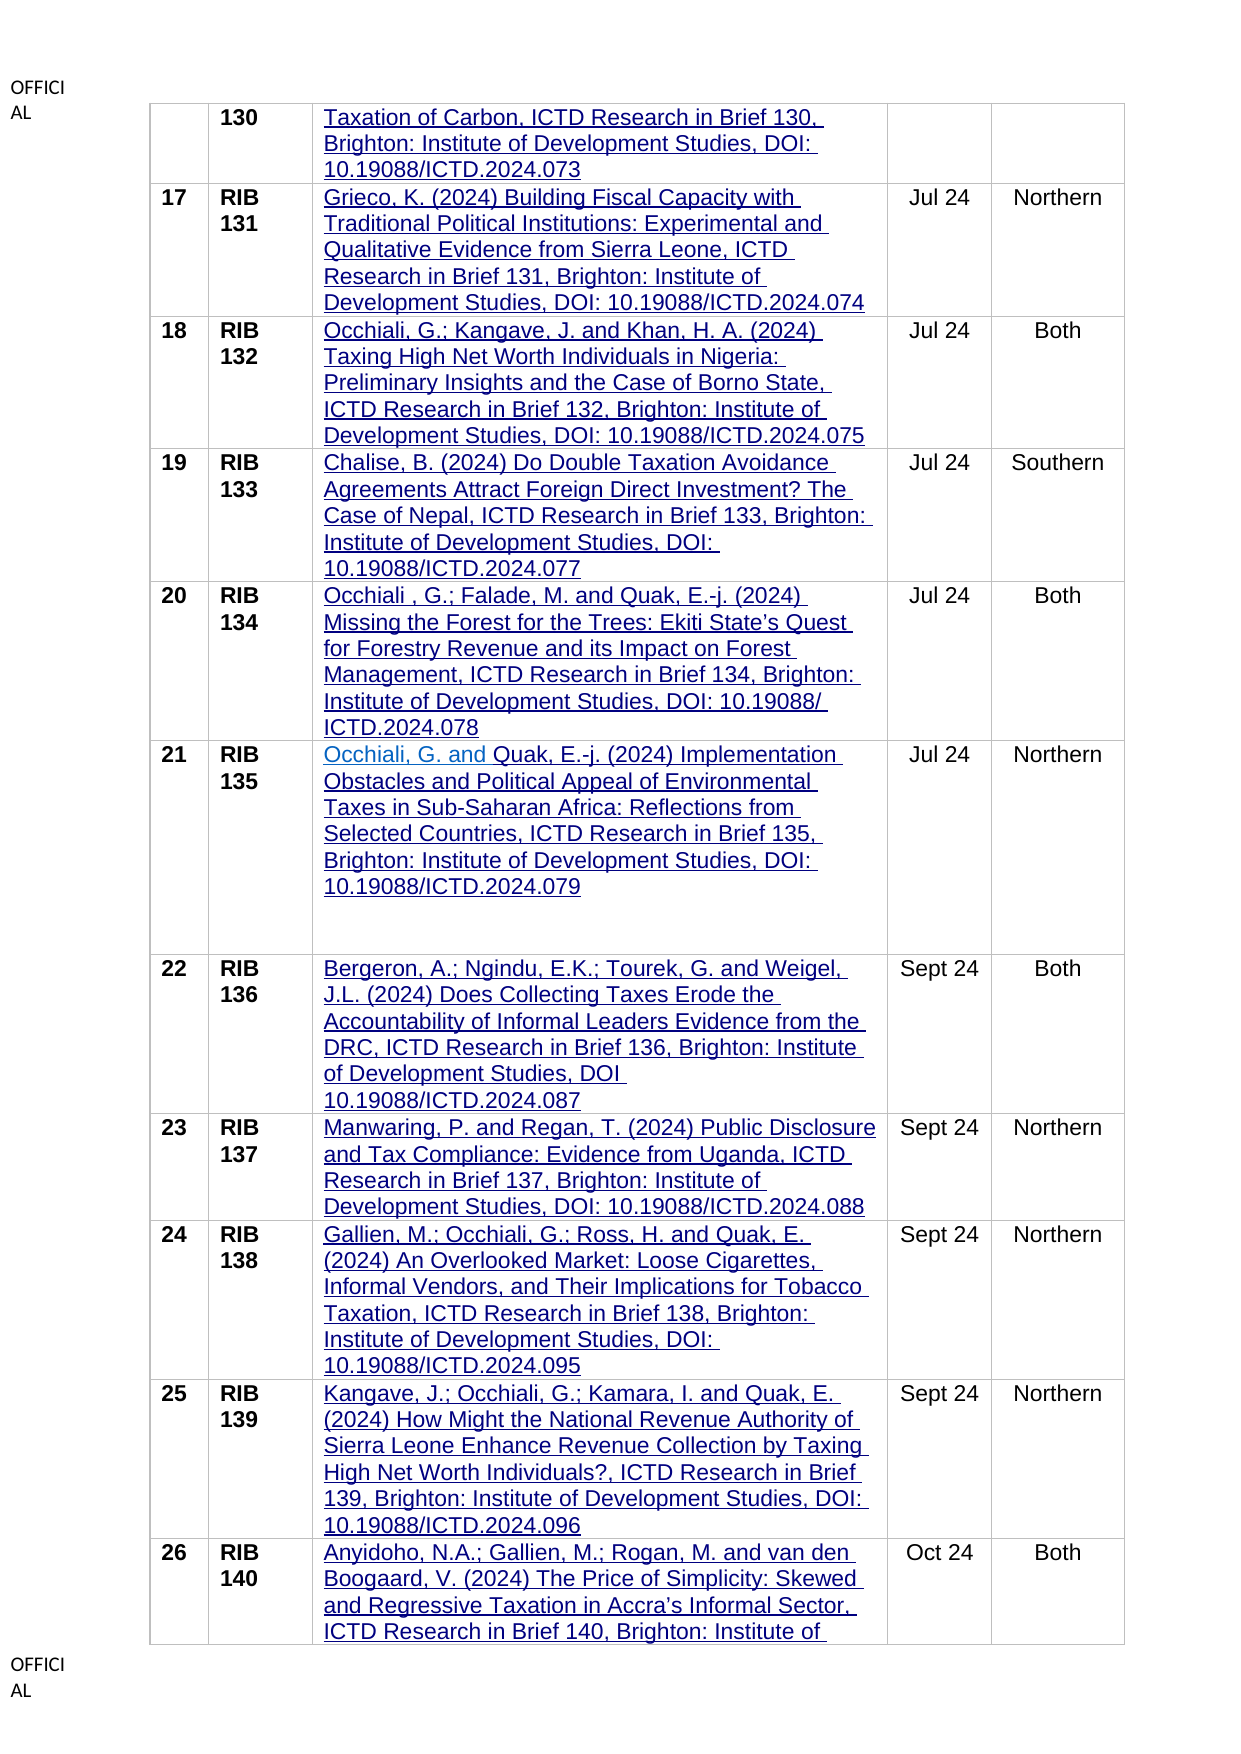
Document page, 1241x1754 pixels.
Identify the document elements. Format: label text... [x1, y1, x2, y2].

table_cell Bergeron, A.; Ngindu, E.K.; Tourek, G. and Weigel, J.L. (2024) Does Collecting Taxes Erode the Accountability of Informal Leaders Evidence from the DRC, ICTD Research in Brief 136, Brighton: Institute of Development Studies, DOI 10.19088/ICTD.2024.087 [313, 955, 887, 1113]
table_cell RIB 131 [209, 184, 312, 316]
table_cell Jul 24 [888, 317, 991, 448]
table_cell Anyidoho, N.A.; Gallien, M.; Rogan, M. and van den Boogaard, V. (2024) The Price of Simplicity: Skewed and Regressive Taxation in Accra’s Informal Sector, ICTD Research in Brief 140, Brighton: Institute of [313, 1539, 887, 1644]
table_cell 24 [151, 1221, 208, 1379]
table_cell RIB 135 [209, 741, 312, 954]
table_cell Northern [992, 1114, 1124, 1219]
table_cell Manwaring, P. and Regan, T. (2024) Public Disclosure and Tax Compliance: Evidence from Uganda, ICTD Research in Brief 137, Brighton: Institute of Development Studies, DOI: 10.19088/ICTD.2024.088 [313, 1114, 887, 1219]
table_cell Gallien, M.; Occhiali, G.; Ross, H. and Quak, E. (2024) An Overlooked Market: Loose Cigarettes, Informal Vendors, and Their Implications for Tobacco Taxation, ICTD Research in Brief 138, Brighton: Institute of Development Studies, DOI: 10.19088/ICTD.2024.095 [313, 1221, 887, 1379]
table_cell 17 [151, 184, 208, 316]
table_cell Northern [992, 184, 1124, 316]
table_cell Jul 24 [888, 184, 991, 316]
table_cell RIB 134 [209, 582, 312, 740]
table_cell 23 [151, 1114, 208, 1219]
table_cell 20 [151, 582, 208, 740]
table_cell Kangave, J.; Occhiali, G.; Kamara, I. and Quak, E. (2024) How Might the National Revenue Authority of Sierra Leone Enhance Revenue Collection by Taxing High Net Worth Individuals?, ICTD Research in Brief 139, Brighton: Institute of Development Studies, DOI: 10.19088/ICTD.2024.096 [313, 1380, 887, 1538]
table_cell Oct 24 [888, 1539, 991, 1644]
table_cell RIB 136 [209, 955, 312, 1113]
table_cell Grieco, K. (2024) Building Fiscal Capacity with Traditional Political Institutions: Experimental and Qualitative Evidence from Sierra Leone, ICTD Research in Brief 131, Brighton: Institute of Development Studies, DOI: 10.19088/ICTD.2024.074 [313, 184, 887, 316]
table_cell Southern [992, 449, 1124, 581]
table_cell 18 [151, 317, 208, 448]
table_cell 19 [151, 449, 208, 581]
table_cell Sept 24 [888, 1380, 991, 1538]
table_cell 26 [151, 1539, 208, 1644]
table_cell Chalise, B. (2024) Do Double Taxation Avoidance Agreements Attract Foreign Direct Investment? The Case of Nepal, ICTD Research in Brief 133, Brighton: Institute of Development Studies, DOI: 10.19088/ICTD.2024.077 [313, 449, 887, 581]
table_cell [151, 104, 208, 183]
table_cell Both [992, 1539, 1124, 1644]
table_cell RIB 138 [209, 1221, 312, 1379]
table_cell 25 [151, 1380, 208, 1538]
table_cell RIB 133 [209, 449, 312, 581]
table_cell 21 [151, 741, 208, 954]
table_cell Sept 24 [888, 955, 991, 1113]
table_cell RIB 139 [209, 1380, 312, 1538]
table_cell RIB 140 [209, 1539, 312, 1644]
table_cell Occhiali , G.; Falade, M. and Quak, E.-j. (2024) Missing the Forest for the Trees: Ekiti State’s Quest for Forestry Revenue and its Impact on Forest Management, ICTD Research in Brief 134, Brighton: Institute of Development Studies, DOI: 10.19088/ ICTD.2024.078 [313, 582, 887, 740]
table_cell Jul 24 [888, 582, 991, 740]
table_cell RIB 137 [209, 1114, 312, 1219]
table_cell Occhiali, G.; Kangave, J. and Khan, H. A. (2024) Taxing High Net Worth Individuals in Nigeria: Preliminary Insights and the Case of Borno State, ICTD Research in Brief 132, Brighton: Institute of Development Studies, DOI: 10.19088/ICTD.2024.075 [313, 317, 887, 448]
table_cell Both [992, 317, 1124, 448]
table_cell Taxation of Carbon, ICTD Research in Brief 130, Brighton: Institute of Development Studies, DOI: 10.19088/ICTD.2024.073 [313, 104, 887, 183]
table_cell Sept 24 [888, 1221, 991, 1379]
table_cell Occhiali, G. and Quak, E.-j. (2024) Implementation Obstacles and Political Appeal of Environmental Taxes in Sub-Saharan Africa: Reflections from Selected Countries, ICTD Research in Brief 135, Brighton: Institute of Development Studies, DOI: 10.19088/ICTD.2024.079 [313, 741, 887, 954]
table_cell [888, 104, 991, 183]
table_cell RIB 132 [209, 317, 312, 448]
table_cell Both [992, 955, 1124, 1113]
table_cell Northern [992, 741, 1124, 954]
table_cell 130 [209, 104, 312, 183]
table_cell Jul 24 [888, 741, 991, 954]
table_cell Jul 24 [888, 449, 991, 581]
table_cell Sept 24 [888, 1114, 991, 1219]
table_cell Northern [992, 1380, 1124, 1538]
table_cell Northern [992, 1221, 1124, 1379]
table_cell Both [992, 582, 1124, 740]
table_cell 22 [151, 955, 208, 1113]
table_cell [992, 104, 1124, 183]
